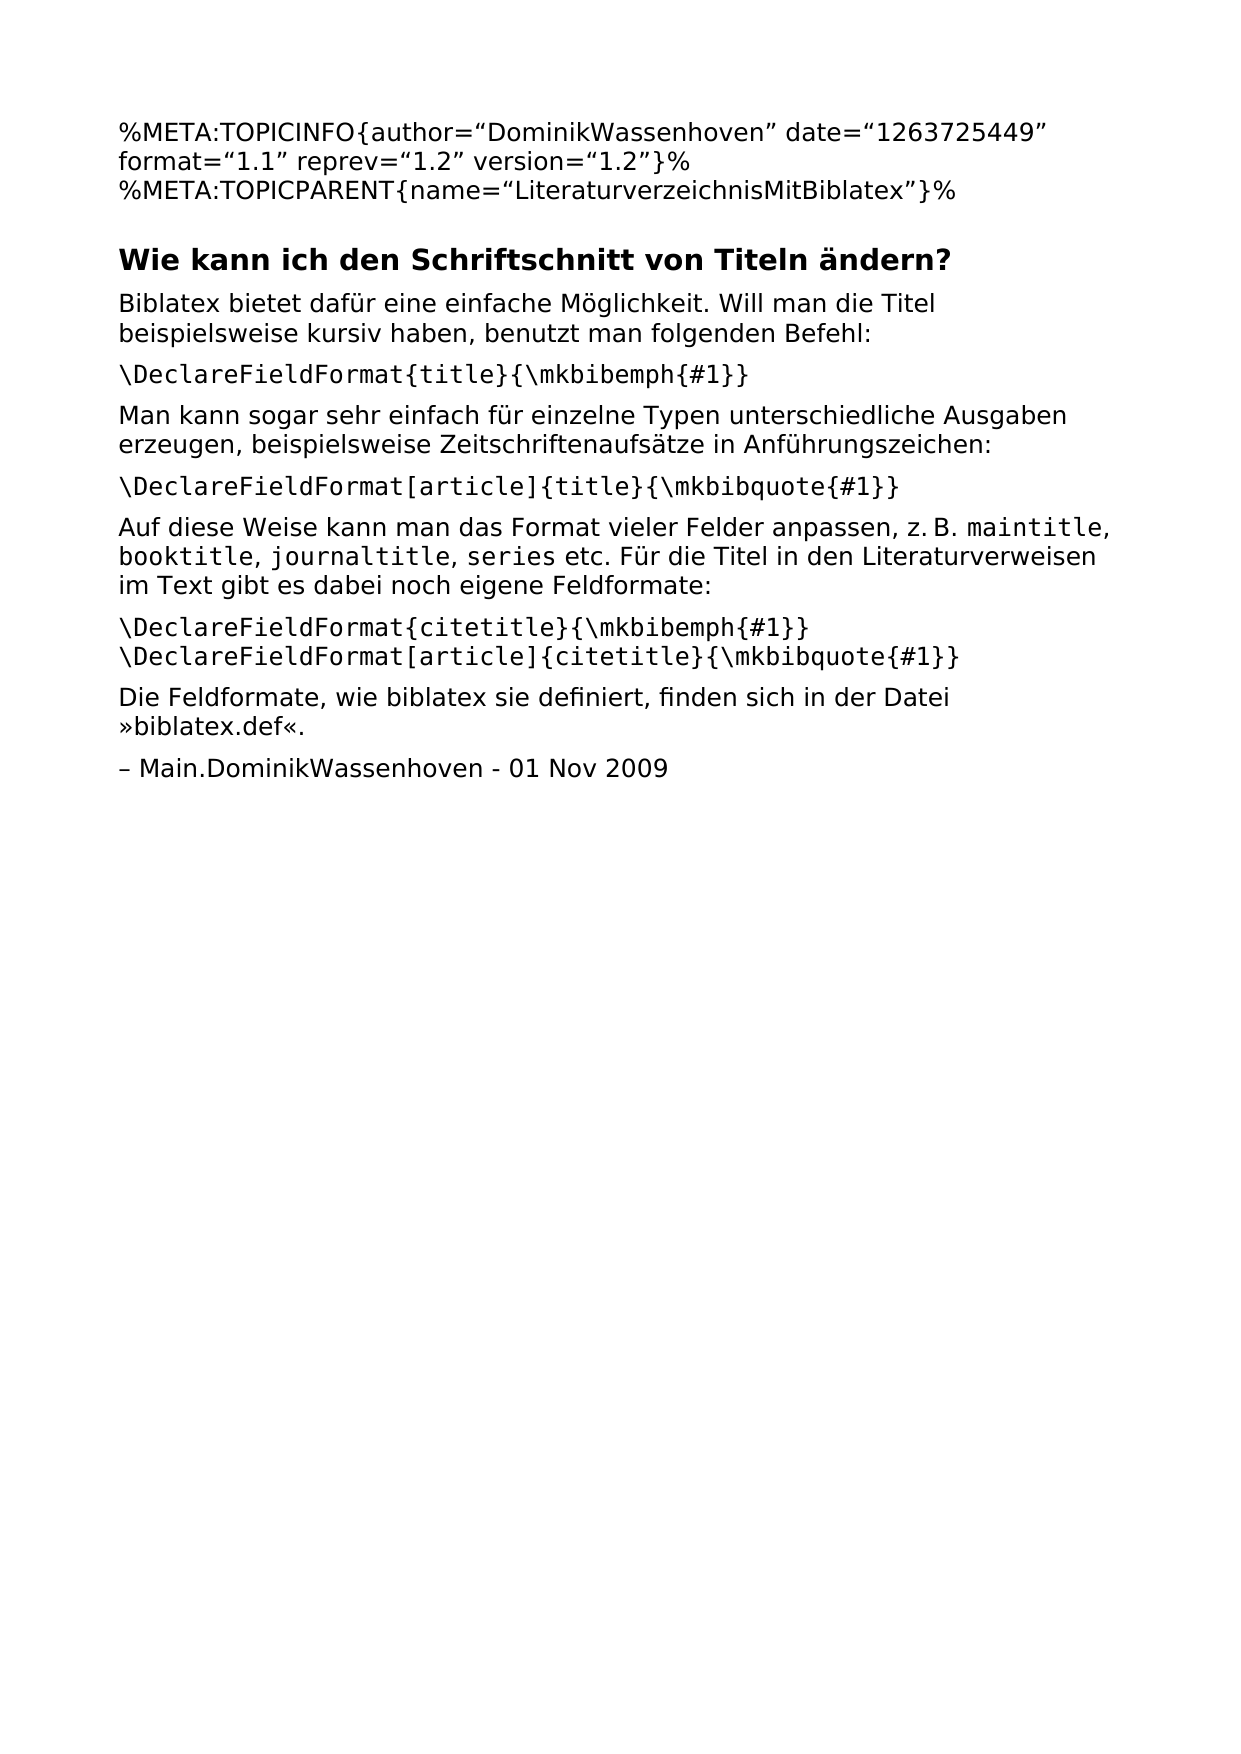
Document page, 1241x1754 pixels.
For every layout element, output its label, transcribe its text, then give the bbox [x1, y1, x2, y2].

text Die Feldformate, wie biblatex sie definiert, finden sich in der Datei »biblatex.def«. [118, 683, 1122, 742]
text Auf diese Weise kann man das Format vieler Felder anpassen, z. B. maintitle, booktitle, journaltitle, series etc. Für die Titel in den Literaturverweisen im Text gibt es dabei noch eigene Feldformate: [118, 513, 1122, 601]
text %META:TOPICINFO{author=“DominikWassenhoven” date=“1263725449” format=“1.1” reprev=“1.2” version=“1.2”}% %META:TOPICPARENT{name=“LiteraturverzeichnisMitBiblatex”}% [118, 118, 1122, 206]
text \DeclareFieldFormat{citetitle}{\mkbibemph{#1}} \DeclareFieldFormat[article]{citetitle}{\mkbibquote{#1}} [118, 613, 1122, 671]
subtitle Wie kann ich den Schriftschnitt von Titeln ändern? [118, 243, 1122, 277]
text \DeclareFieldFormat{title}{\mkbibemph{#1}} [118, 360, 1122, 389]
text \DeclareFieldFormat[article]{title}{\mkbibquote{#1}} [118, 472, 1122, 501]
text – Main.DominikWassenhoven - 01 Nov 2009 [118, 754, 1122, 783]
text Man kann sogar sehr einfach für einzelne Typen unterschiedliche Ausgaben erzeugen, beispielsweise Zeitschriftenaufsätze in Anführungszeichen: [118, 401, 1122, 460]
text Biblatex bietet dafür eine einfache Möglichkeit. Will man die Titel beispielsweise kursiv haben, benutzt man folgenden Befehl: [118, 289, 1122, 348]
